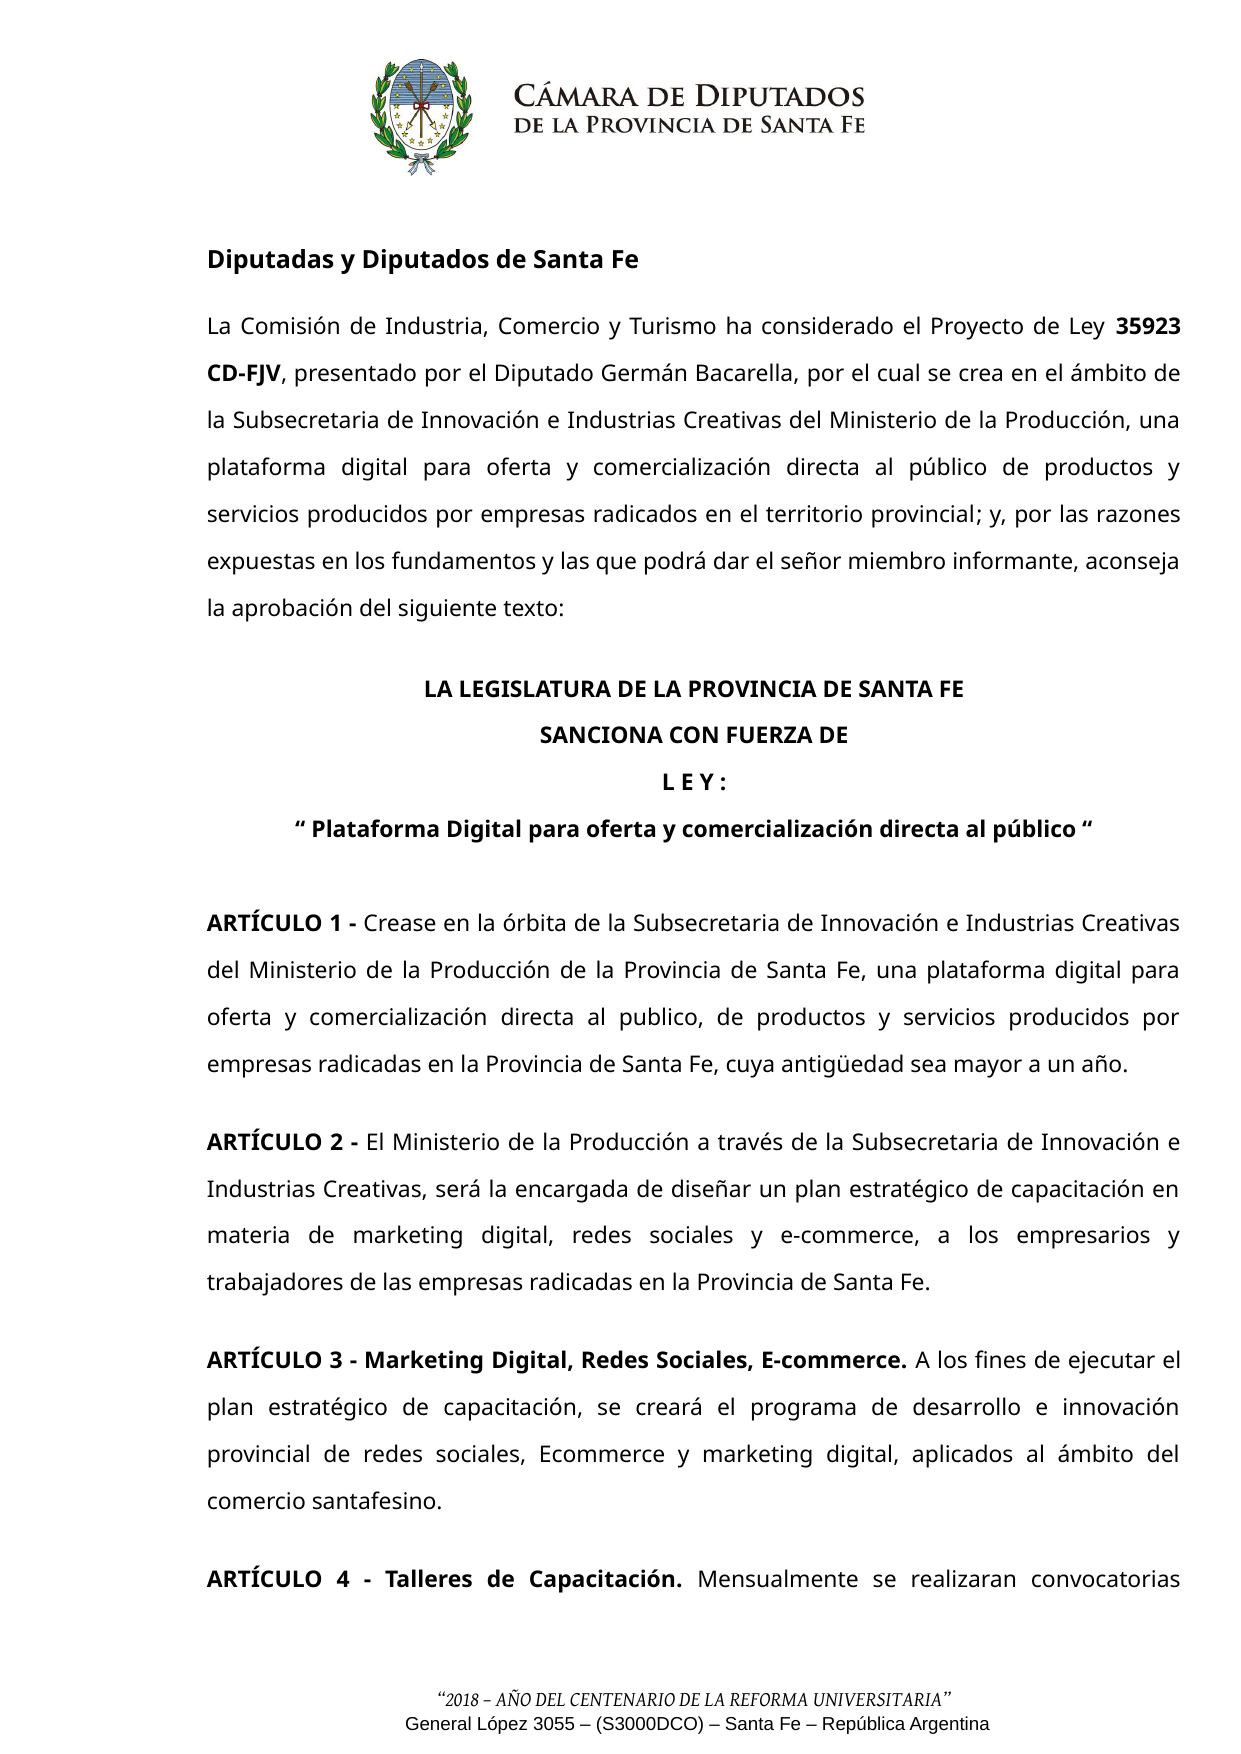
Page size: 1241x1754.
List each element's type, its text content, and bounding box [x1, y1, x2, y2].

text ARTÍCULO 4 - Talleres de Capacitación. Mensualmente se realizaran convocatorias [207, 1563, 1181, 1594]
text Diputadas y Diputados de Santa Fe [207, 242, 1181, 276]
text La Comisión de Industria, Comercio y Turismo ha considerado el Proyecto de Ley 35923 CD-FJV, presentado por el Diputado Germán Bacarella, por el cual se crea en el ámbito de la Subsecretaria de Innovación e Industrias Creativas del Ministerio de la Producción, una plataforma digital para oferta y comercialización directa al público de productos y servicios producidos por empresas radicados en el territorio provincial; y, por las razones expuestas en los fundamentos y las que podrá dar el señor miembro informante, aconseja la aprobación del siguiente texto: [207, 310, 1181, 623]
text ARTÍCULO 1 - Crease en la órbita de la Subsecretaria de Innovación e Industrias Creativas del Ministerio de la Producción de la Provincia de Santa Fe, una plataforma digital para oferta y comercialización directa al publico, de productos y servicios producidos por empresas radicadas en la Provincia de Santa Fe, cuya antigüedad sea mayor a un año. [207, 907, 1181, 1079]
text ARTÍCULO 3 - Marketing Digital, Redes Sociales, E-commerce. A los fines de ejecutar el plan estratégico de capacitación, se creará el programa de desarrollo e innovación provincial de redes sociales, Ecommerce y marketing digital, aplicados al ámbito del comercio santafesino. [207, 1344, 1181, 1516]
picture [370, 59, 865, 180]
text LA LEGISLATURA DE LA PROVINCIA DE SANTA FE [207, 672, 1181, 704]
text “ Plataforma Digital para oferta y comercialización directa al público “ [207, 813, 1181, 844]
text SANCIONA CON FUERZA DE [207, 719, 1181, 751]
text ARTÍCULO 2 - El Ministerio de la Producción a través de la Subsecretaria de Innovación e Industrias Creativas, será la encargada de diseñar un plan estratégico de capacitación en materia de marketing digital, redes sociales y e-commerce, a los empresarios y trabajadores de las empresas radicadas en la Provincia de Santa Fe. [207, 1126, 1181, 1297]
text L E Y : [207, 766, 1181, 797]
